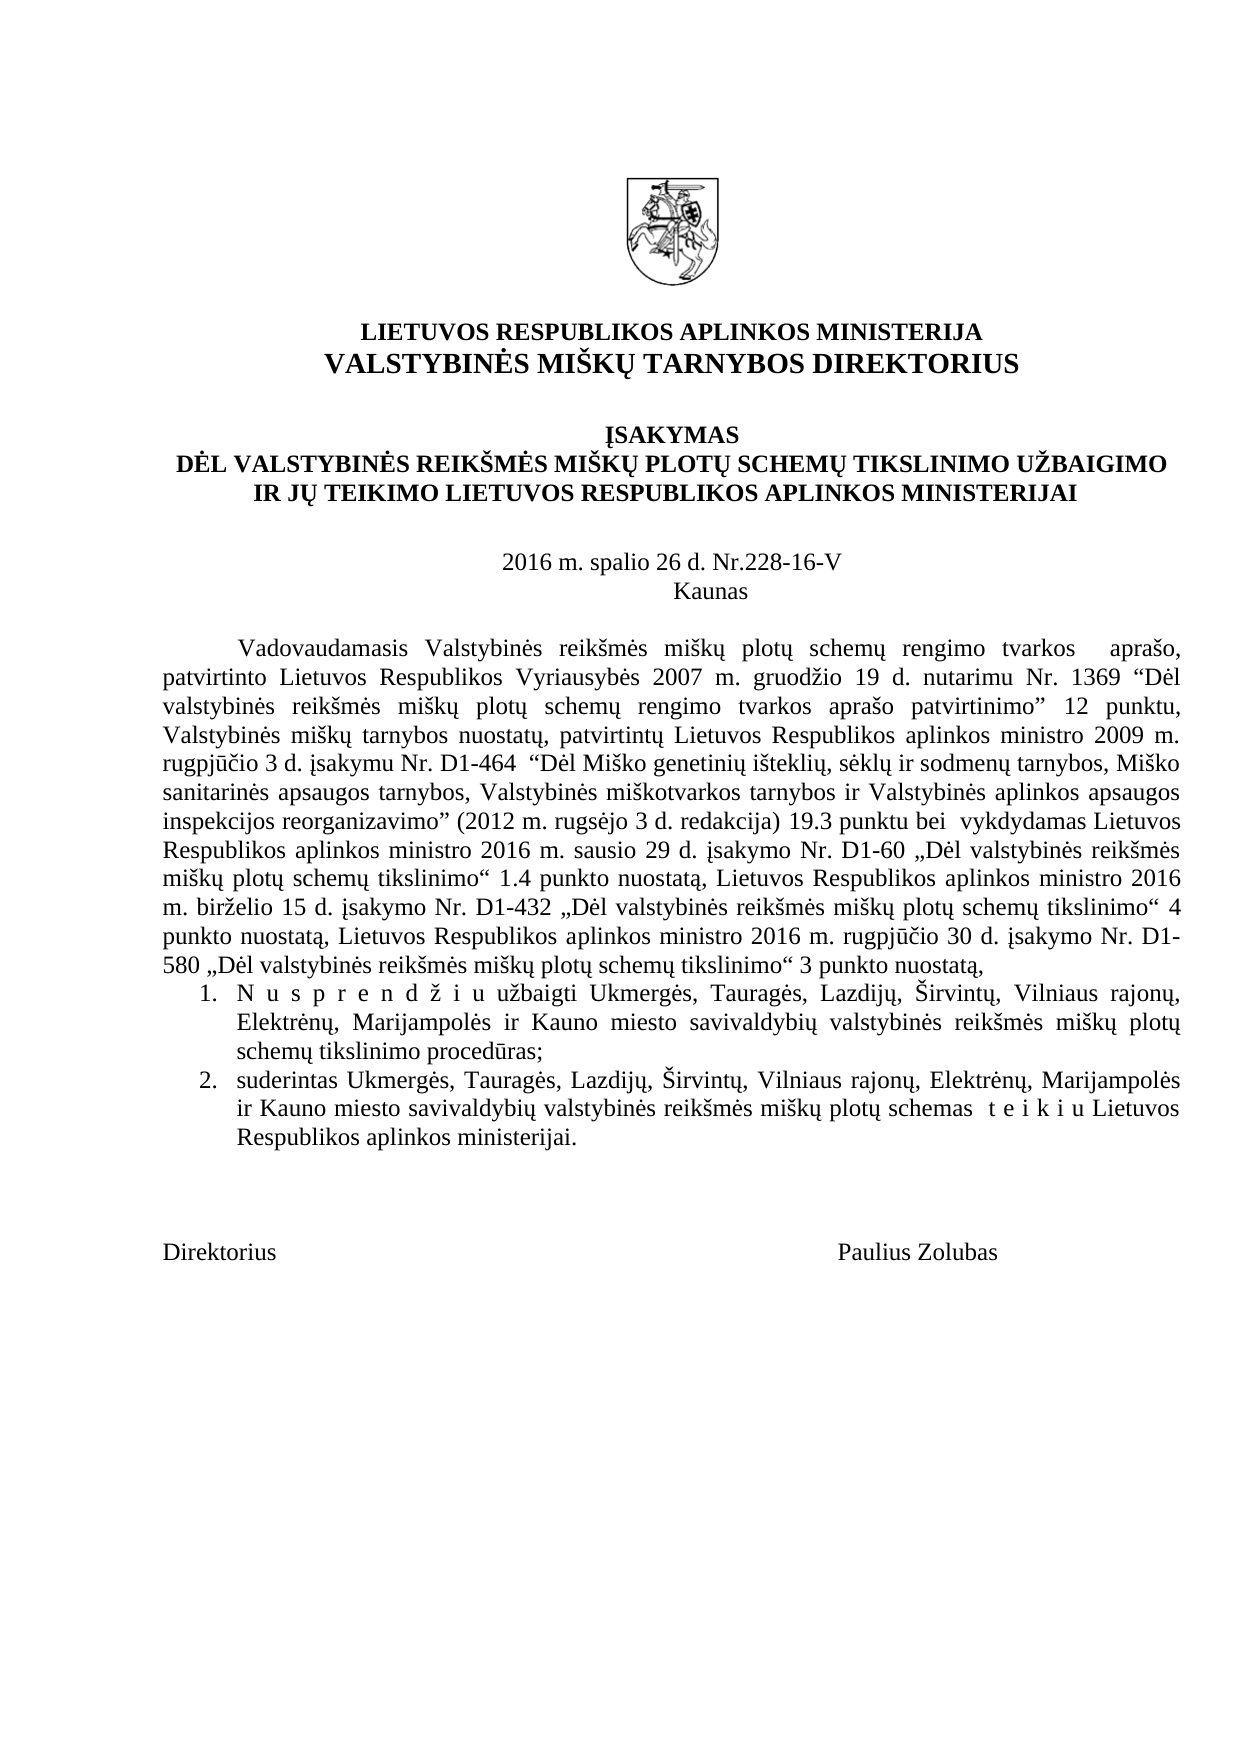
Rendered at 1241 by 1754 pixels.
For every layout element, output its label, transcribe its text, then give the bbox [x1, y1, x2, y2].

text 1. N u s p r e n d ž i u užbaigti Ukmergės, Tauragės, Lazdijų, Širvintų, Vilniaus rajonų, Elektrėnų, Marijampolės ir Kauno miesto savivaldybių valstybinės reikšmės miškų plotų schemų tikslinimo procedūras; [199, 978, 1181, 1065]
text VALSTYBINĖS MIŠKŲ TARNYBOS DIREKTORIUS [162, 346, 1181, 379]
text ĮSAKYMAS [162, 420, 1181, 449]
text 2. suderintas Ukmergės, Tauragės, Lazdijų, Širvintų, Vilniaus rajonų, Elektrėnų, Marijampolės ir Kauno miesto savivaldybių valstybinės reikšmės miškų plotų schemas t e i k i u Lietuvos Respublikos aplinkos ministerijai. [199, 1065, 1181, 1151]
text Vadovaudamasis Valstybinės reikšmės miškų plotų schemų rengimo tvarkos aprašo, patvirtinto Lietuvos Respublikos Vyriausybės 2007 m. gruodžio 19 d. nutarimu Nr. 1369 “Dėl valstybinės reikšmės miškų plotų schemų rengimo tvarkos aprašo patvirtinimo” 12 punktu, Valstybinės miškų tarnybos nuostatų, patvirtintų Lietuvos Respublikos aplinkos ministro 2009 m. rugpjūčio 3 d. įsakymu Nr. D1-464 “Dėl Miško genetinių išteklių, sėklų ir sodmenų tarnybos, Miško sanitarinės apsaugos tarnybos, Valstybinės miškotvarkos tarnybos ir Valstybinės aplinkos apsaugos inspekcijos reorganizavimo” (2012 m. rugsėjo 3 d. redakcija) 19.3 punktu bei vykdydamas Lietuvos Respublikos aplinkos ministro 2016 m. sausio 29 d. įsakymo Nr. D1-60 „Dėl valstybinės reikšmės miškų plotų schemų tikslinimo“ 1.4 punkto nuostatą, Lietuvos Respublikos aplinkos ministro 2016 m. birželio 15 d. įsakymo Nr. D1-432 „Dėl valstybinės reikšmės miškų plotų schemų tikslinimo“ 4 punkto nuostatą, Lietuvos Respublikos aplinkos ministro 2016 m. rugpjūčio 30 d. įsakymo Nr. D1-580 „Dėl valstybinės reikšmės miškų plotų schemų tikslinimo“ 3 punkto nuostatą, [162, 633, 1181, 978]
text LIETUVOS RESPUBLIKOS APLINKOS MINISTERIJA [162, 317, 1181, 346]
text Kaunas [162, 576, 1181, 605]
text DĖL VALSTYBINĖS REIKŠMĖS MIŠKŲ PLOTŲ SCHEMų TIKSLINIMO UŽBAIGIMO IR Jų TEIKIMO LIETUVOS RESPUBLIKOS APLINKOS MINISTERIJAI [162, 449, 1181, 507]
text Direktorius Paulius Zolubas [162, 1237, 1181, 1266]
text 2016 m. spalio 26 d. Nr.228-16-V [162, 547, 1181, 576]
